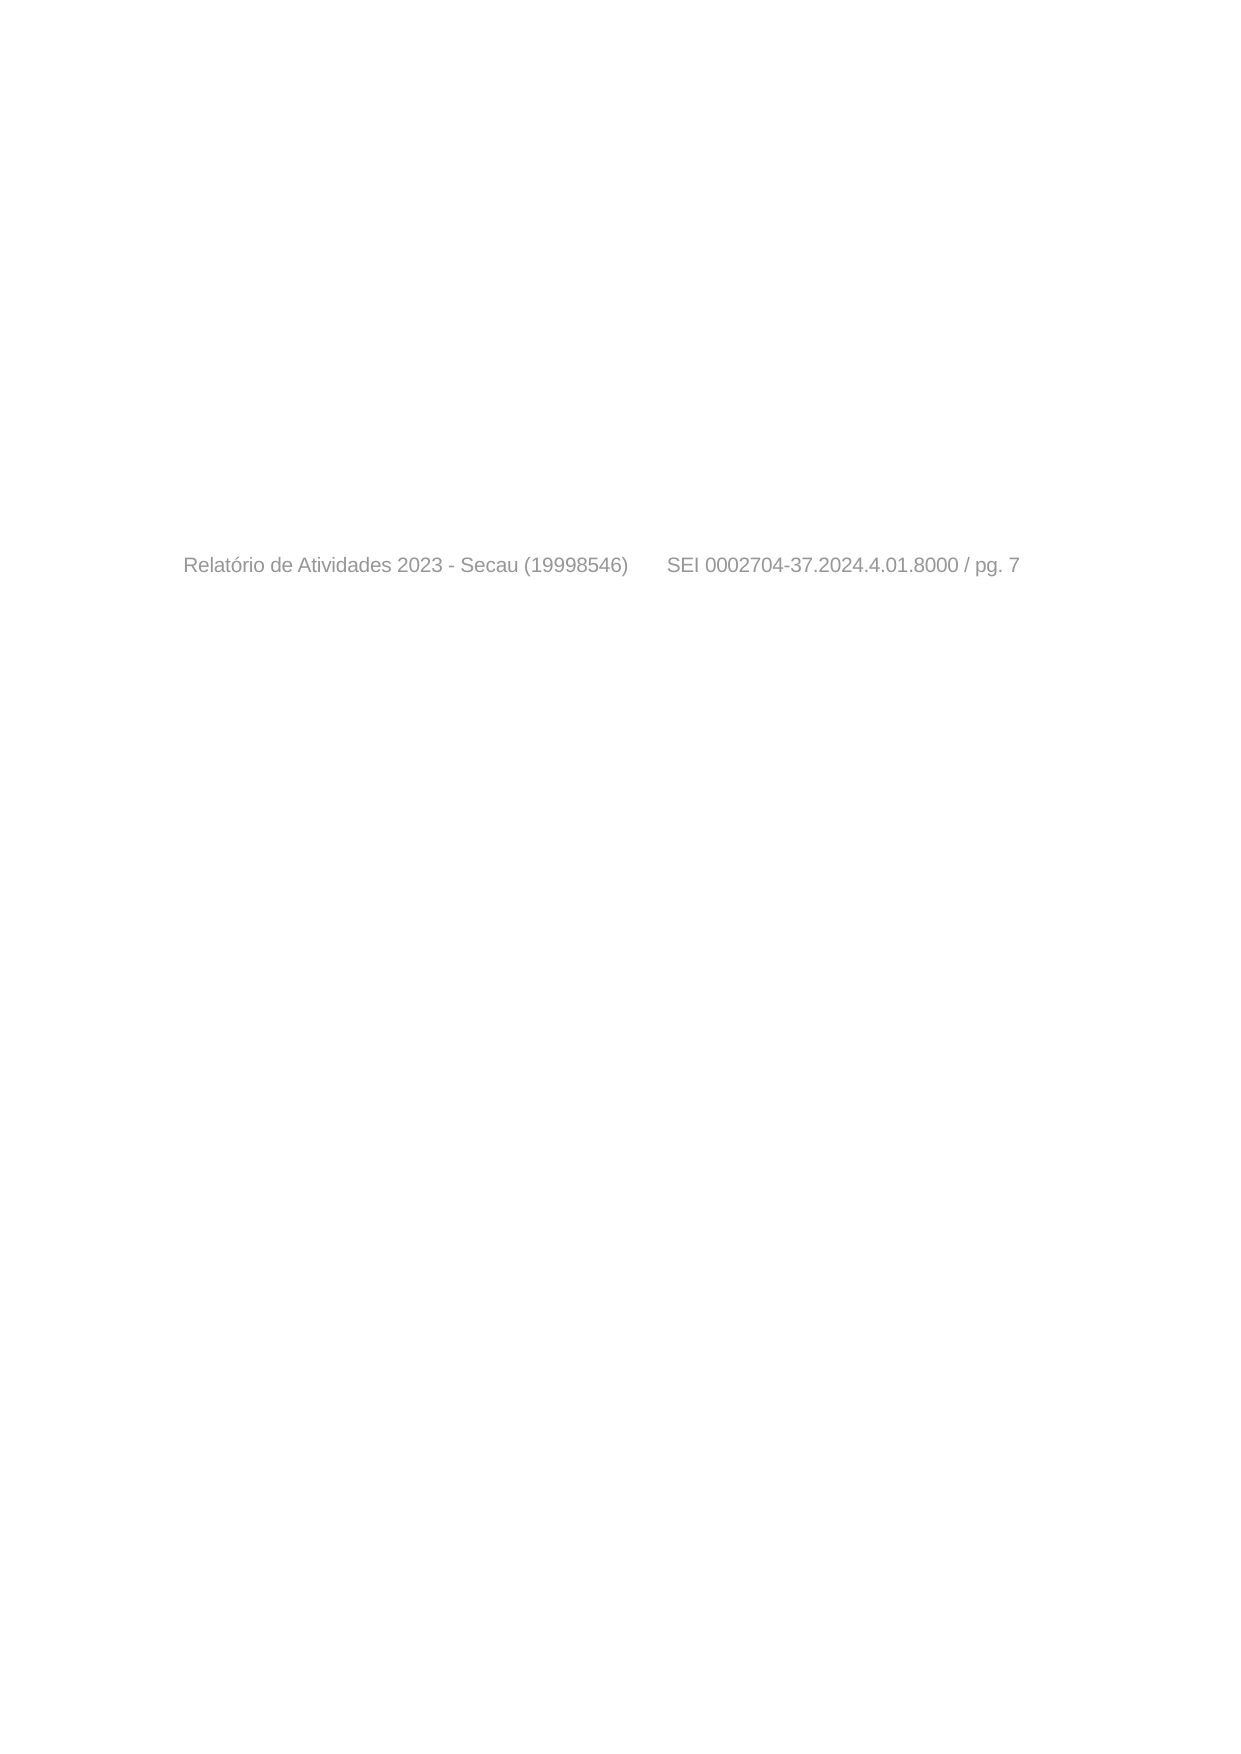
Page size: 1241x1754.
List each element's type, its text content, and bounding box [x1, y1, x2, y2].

text Relatório de Atividades 2023 - Secau (19998546) SEI 0002704-37.2024.4.01.8000 / pg. 7 [183, 556, 1068, 577]
